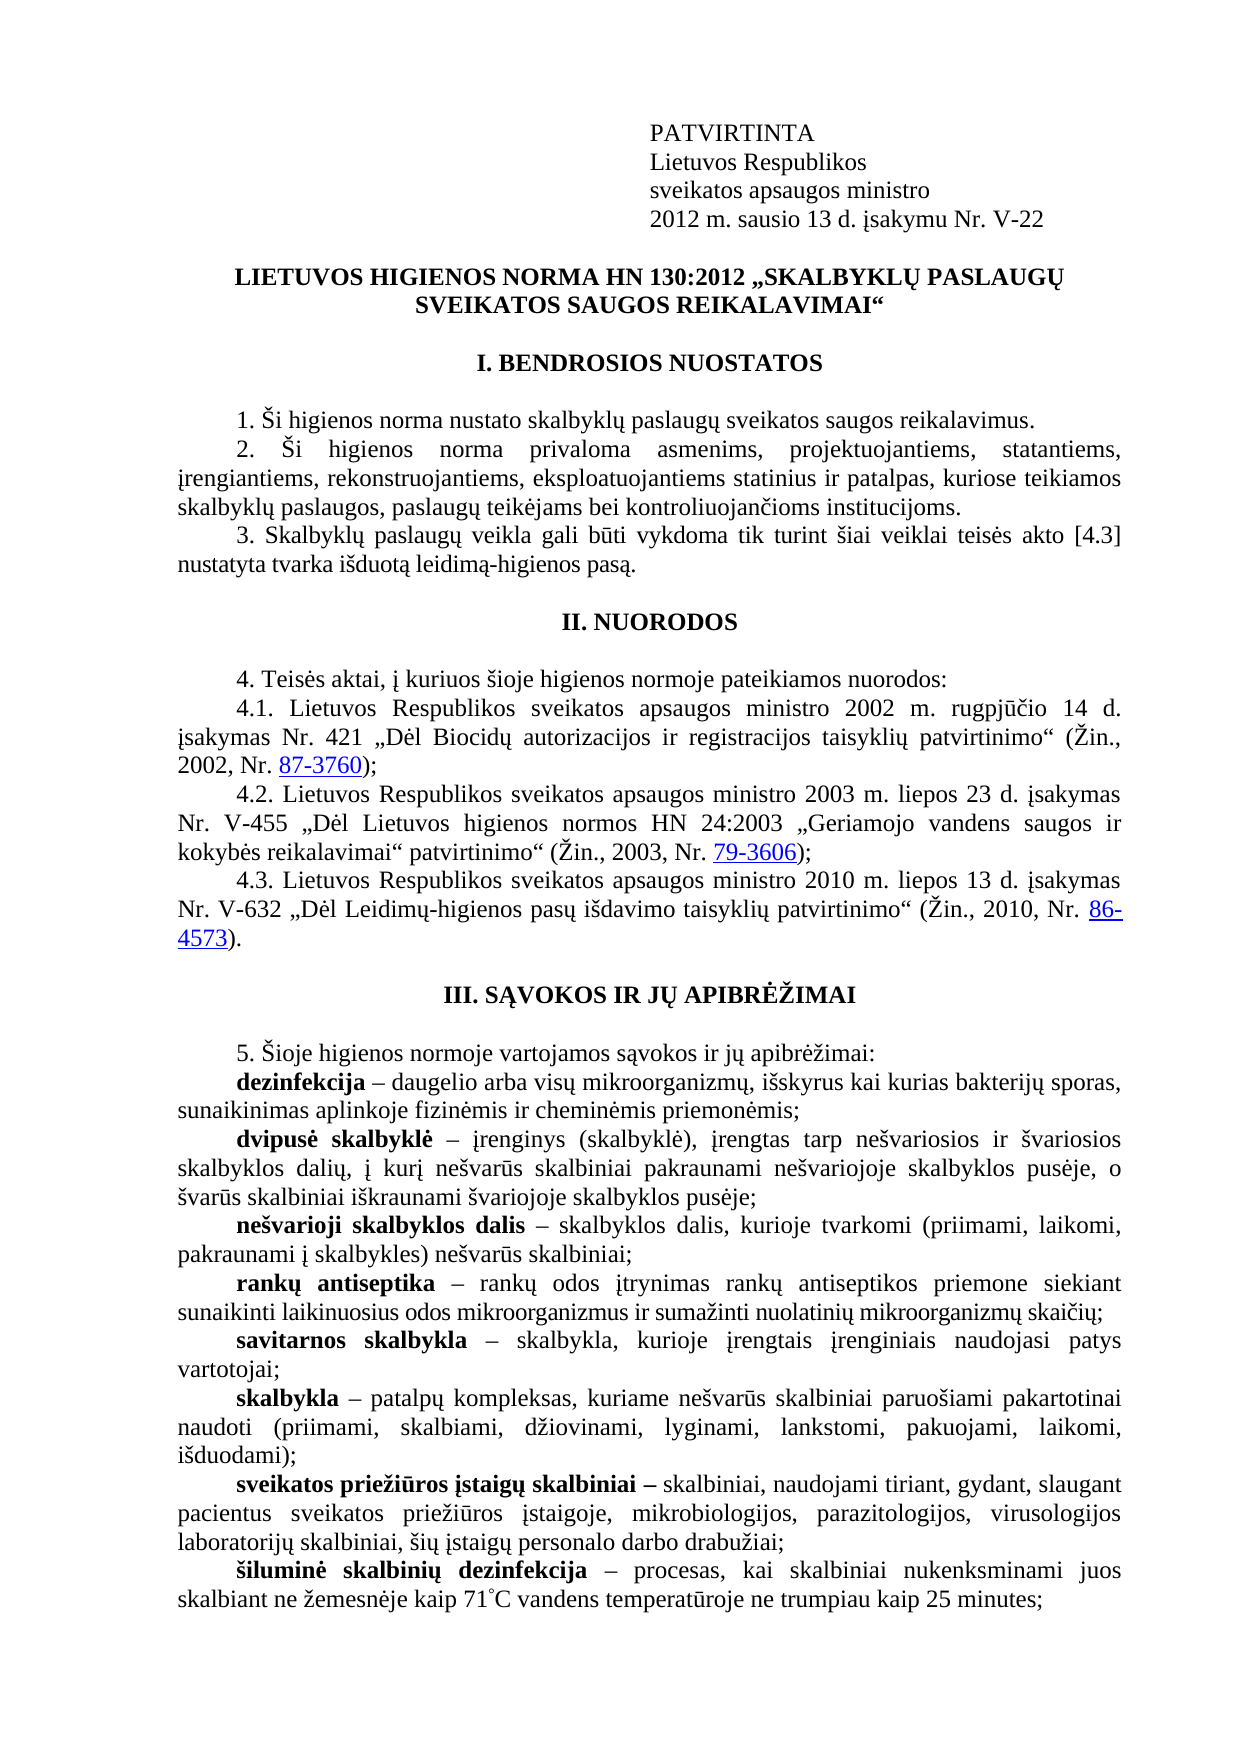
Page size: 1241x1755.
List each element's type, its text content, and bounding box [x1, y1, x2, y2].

text 4. Teisės aktai, į kuriuos šioje higienos normoje pateikiamos nuorodos: [177, 664, 1122, 693]
text 2. Ši higienos norma privaloma asmenims, projektuojantiems, statantiems, įrengiantiems, rekonstruojantiems, eksploatuojantiems statinius ir patalpas, kuriose teikiamos skalbyklų paslaugos, paslaugų teikėjams bei kontroliuojančioms institucijoms. [177, 434, 1122, 521]
text šiluminė skalbinių dezinfekcija – procesas, kai skalbiniai nukenksminami juos skalbiant ne žemesnėje kaip 71°C vandens temperatūroje ne trumpiau kaip 25 minutes; [177, 1556, 1122, 1613]
text II. NUORODOS [177, 607, 1122, 636]
text nešvarioji skalbyklos dalis – skalbyklos dalis, kurioje tvarkomi (priimami, laikomi, pakraunami į skalbykles) nešvarūs skalbiniai; [177, 1211, 1122, 1268]
text dvipusė skalbyklė – įrenginys (skalbyklė), įrengtas tarp nešvariosios ir švariosios skalbyklos dalių, į kurį nešvarūs skalbiniai pakraunami nešvariojoje skalbyklos pusėje, o švarūs skalbiniai iškraunami švariojoje skalbyklos pusėje; [177, 1124, 1122, 1211]
text Lietuvos Respublikos [649, 147, 1122, 176]
text skalbykla – patalpų kompleksas, kuriame nešvarūs skalbiniai paruošiami pakartotinai naudoti (priimami, skalbiami, džiovinami, lyginami, lankstomi, pakuojami, laikomi, išduodami); [177, 1383, 1122, 1469]
text Lietuvos higienos normA hn 130:2012 „skalbyklŲ PASLAUGŲ SVEIKATOS SAUGOS REIKALAVIMAI“ [177, 262, 1122, 319]
text 4.2. Lietuvos Respublikos sveikatos apsaugos ministro 2003 m. liepos 23 d. įsakymas Nr. V-455 „Dėl Lietuvos higienos normos HN 24:2003 „Geriamojo vandens saugos ir kokybės reikalavimai“ patvirtinimo“ (Žin., 2003, Nr. 79-3606); [177, 779, 1122, 866]
text sveikatos priežiūros įstaigų skalbiniai – skalbiniai, naudojami tiriant, gydant, slaugant pacientus sveikatos priežiūros įstaigoje, mikrobiologijos, parazitologijos, virusologijos laboratorijų skalbiniai, šių įstaigų personalo darbo drabužiai; [177, 1469, 1122, 1556]
text PATVIRTINTA [649, 118, 1122, 147]
text 3. Skalbyklų paslaugų veikla gali būti vykdoma tik turint šiai veiklai teisės akto [4.3] nustatyta tvarka išduotą leidimą-higienos pasą. [177, 521, 1122, 578]
text sveikatos apsaugos ministro [649, 176, 1122, 204]
text savitarnos skalbykla – skalbykla, kurioje įrengtais įrenginiais naudojasi patys vartotojai; [177, 1326, 1122, 1383]
text 4.1. Lietuvos Respublikos sveikatos apsaugos ministro 2002 m. rugpjūčio 14 d. įsakymas Nr. 421 „Dėl Biocidų autorizacijos ir registracijos taisyklių patvirtinimo“ (Žin., 2002, Nr. 87-3760); [177, 693, 1122, 779]
text 4.3. Lietuvos Respublikos sveikatos apsaugos ministro 2010 m. liepos 13 d. įsakymas Nr. V-632 „Dėl Leidimų-higienos pasų išdavimo taisyklių patvirtinimo“ (Žin., 2010, Nr. 86-4573). [177, 866, 1122, 952]
text rankų antiseptika – rankų odos įtrynimas rankų antiseptikos priemone siekiant sunaikinti laikinuosius odos mikroorganizmus ir sumažinti nuolatinių mikroorganizmų skaičių; [177, 1268, 1122, 1326]
text 2012 m. sausio 13 d. įsakymu Nr. V-22 [649, 204, 1122, 233]
text I. bendrosios nuostatos [177, 348, 1122, 377]
text 5. Šioje higienos normoje vartojamos sąvokos ir jų apibrėžimai: [177, 1038, 1122, 1067]
text 1. Ši higienos norma nustato skalbyklų paslaugų sveikatos saugos reikalavimus. [177, 406, 1122, 434]
text dezinfekcija – daugelio arba visų mikroorganizmų, išskyrus kai kurias bakterijų sporas, sunaikinimas aplinkoje fizinėmis ir cheminėmis priemonėmis; [177, 1067, 1122, 1124]
text III. SĄVOKOS IR JŲ APIBRĖŽIMAI [177, 981, 1122, 1009]
